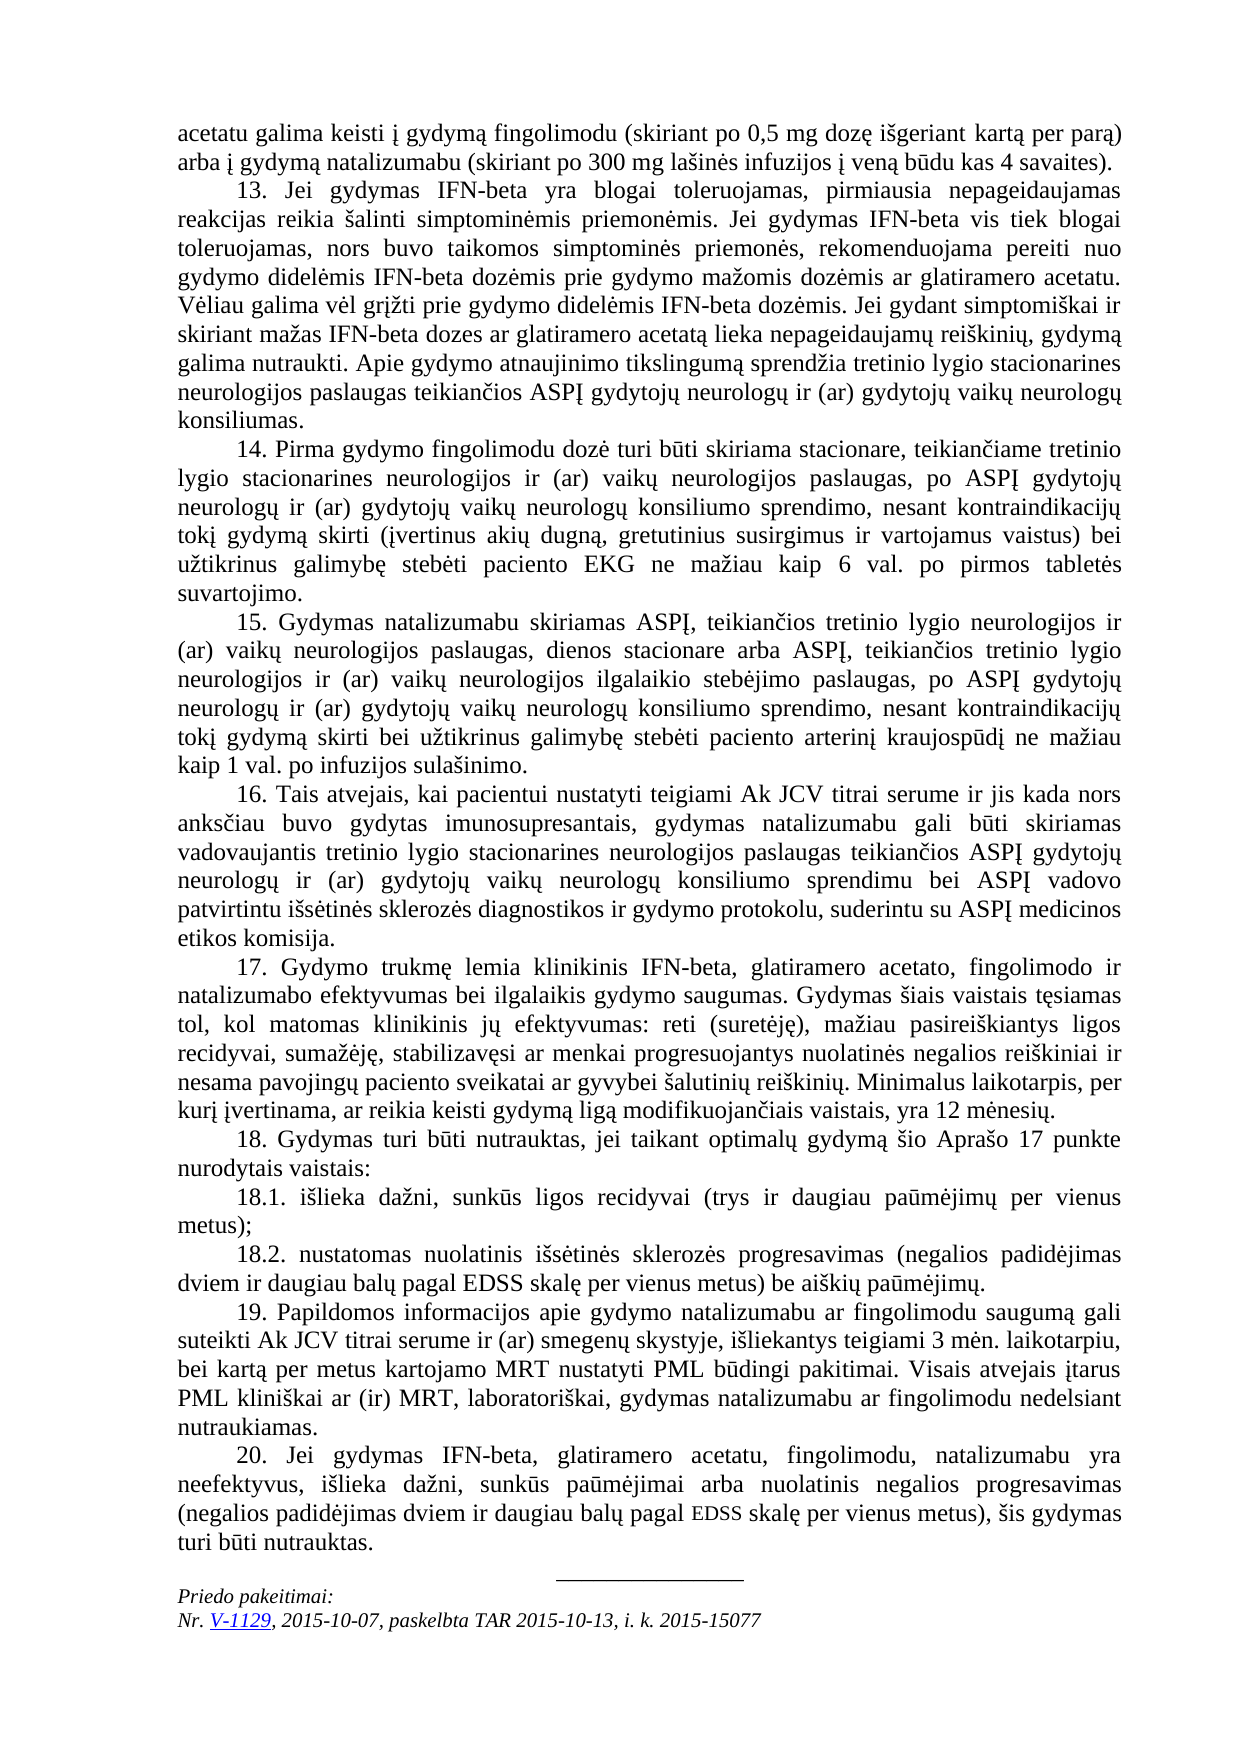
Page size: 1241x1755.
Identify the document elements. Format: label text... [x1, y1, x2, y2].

text 18.1. išlieka dažni, sunkūs ligos recidyvai (trys ir daugiau paūmėjimų per vienus metus); [177, 1182, 1122, 1239]
text 18.2. nustatomas nuolatinis išsėtinės sklerozės progresavimas (negalios padidėjimas dviem ir daugiau balų pagal EDSS skalę per vienus metus) be aiškių paūmėjimų. [177, 1239, 1122, 1297]
text Nr. V-1129, 2015-10-07, paskelbta TAR 2015-10-13, i. k. 2015-15077 [177, 1608, 1122, 1632]
text 17. Gydymo trukmę lemia klinikinis IFN-beta, glatiramero acetato, fingolimodo ir natalizumabo efektyvumas bei ilgalaikis gydymo saugumas. Gydymas šiais vaistais tęsiamas tol, kol matomas klinikinis jų efektyvumas: reti (suretėję), mažiau pasireiškiantys ligos recidyvai, sumažėję, stabilizavęsi ar menkai progresuojantys nuolatinės negalios reiškiniai ir nesama pavojingų paciento sveikatai ar gyvybei šalutinių reiškinių. Minimalus laikotarpis, per kurį įvertinama, ar reikia keisti gydymą ligą modifikuojančiais vaistais, yra 12 mėnesių. [177, 952, 1122, 1124]
text 15. Gydymas natalizumabu skiriamas ASPĮ, teikiančios tretinio lygio neurologijos ir (ar) vaikų neurologijos paslaugas, dienos stacionare arba ASPĮ, teikiančios tretinio lygio neurologijos ir (ar) vaikų neurologijos ilgalaikio stebėjimo paslaugas, po ASPĮ gydytojų neurologų ir (ar) gydytojų vaikų neurologų konsiliumo sprendimo, nesant kontraindikacijų tokį gydymą skirti bei užtikrinus galimybę stebėti paciento arterinį kraujospūdį ne mažiau kaip 1 val. po infuzijos sulašinimo. [177, 607, 1122, 779]
text _______________ [177, 1556, 1122, 1584]
text Priedo pakeitimai: [177, 1584, 1122, 1608]
text 19. Papildomos informacijos apie gydymo natalizumabu ar fingolimodu saugumą gali suteikti Ak JCV titrai serume ir (ar) smegenų skystyje, išliekantys teigiami 3 mėn. laikotarpiu, bei kartą per metus kartojamo MRT nustatyti PML būdingi pakitimai. Visais atvejais įtarus PML kliniškai ar (ir) MRT, laboratoriškai, gydymas natalizumabu ar fingolimodu nedelsiant nutraukiamas. [177, 1297, 1122, 1441]
text acetatu galima keisti į gydymą fingolimodu (skiriant po 0,5 mg dozę išgeriant kartą per parą) arba į gydymą natalizumabu (skiriant po 300 mg lašinės infuzijos į veną būdu kas 4 savaites). [177, 118, 1122, 176]
text 20. Jei gydymas IFN-beta, glatiramero acetatu, fingolimodu, natalizumabu yra neefektyvus, išlieka dažni, sunkūs paūmėjimai arba nuolatinis negalios progresavimas (negalios padidėjimas dviem ir daugiau balų pagal EDSS skalę per vienus metus), šis gydymas turi būti nutrauktas. [177, 1441, 1122, 1556]
text 13. Jei gydymas IFN-beta yra blogai toleruojamas, pirmiausia nepageidaujamas reakcijas reikia šalinti simptominėmis priemonėmis. Jei gydymas IFN-beta vis tiek blogai toleruojamas, nors buvo taikomos simptominės priemonės, rekomenduojama pereiti nuo gydymo didelėmis IFN-beta dozėmis prie gydymo mažomis dozėmis ar glatiramero acetatu. Vėliau galima vėl grįžti prie gydymo didelėmis IFN-beta dozėmis. Jei gydant simptomiškai ir skiriant mažas IFN-beta dozes ar glatiramero acetatą lieka nepageidaujamų reiškinių, gydymą galima nutraukti. Apie gydymo atnaujinimo tikslingumą sprendžia tretinio lygio stacionarines neurologijos paslaugas teikiančios ASPĮ gydytojų neurologų ir (ar) gydytojų vaikų neurologų konsiliumas. [177, 176, 1122, 434]
text 16. Tais atvejais, kai pacientui nustatyti teigiami Ak JCV titrai serume ir jis kada nors anksčiau buvo gydytas imunosupresantais, gydymas natalizumabu gali būti skiriamas vadovaujantis tretinio lygio stacionarines neurologijos paslaugas teikiančios ASPĮ gydytojų neurologų ir (ar) gydytojų vaikų neurologų konsiliumo sprendimu bei ASPĮ vadovo patvirtintu išsėtinės sklerozės diagnostikos ir gydymo protokolu, suderintu su ASPĮ medicinos etikos komisija. [177, 779, 1122, 952]
text 14. Pirma gydymo fingolimodu dozė turi būti skiriama stacionare, teikiančiame tretinio lygio stacionarines neurologijos ir (ar) vaikų neurologijos paslaugas, po ASPĮ gydytojų neurologų ir (ar) gydytojų vaikų neurologų konsiliumo sprendimo, nesant kontraindikacijų tokį gydymą skirti (įvertinus akių dugną, gretutinius susirgimus ir vartojamus vaistus) bei užtikrinus galimybę stebėti paciento EKG ne mažiau kaip 6 val. po pirmos tabletės suvartojimo. [177, 434, 1122, 607]
text 18. Gydymas turi būti nutrauktas, jei taikant optimalų gydymą šio Aprašo 17 punkte nurodytais vaistais: [177, 1124, 1122, 1182]
